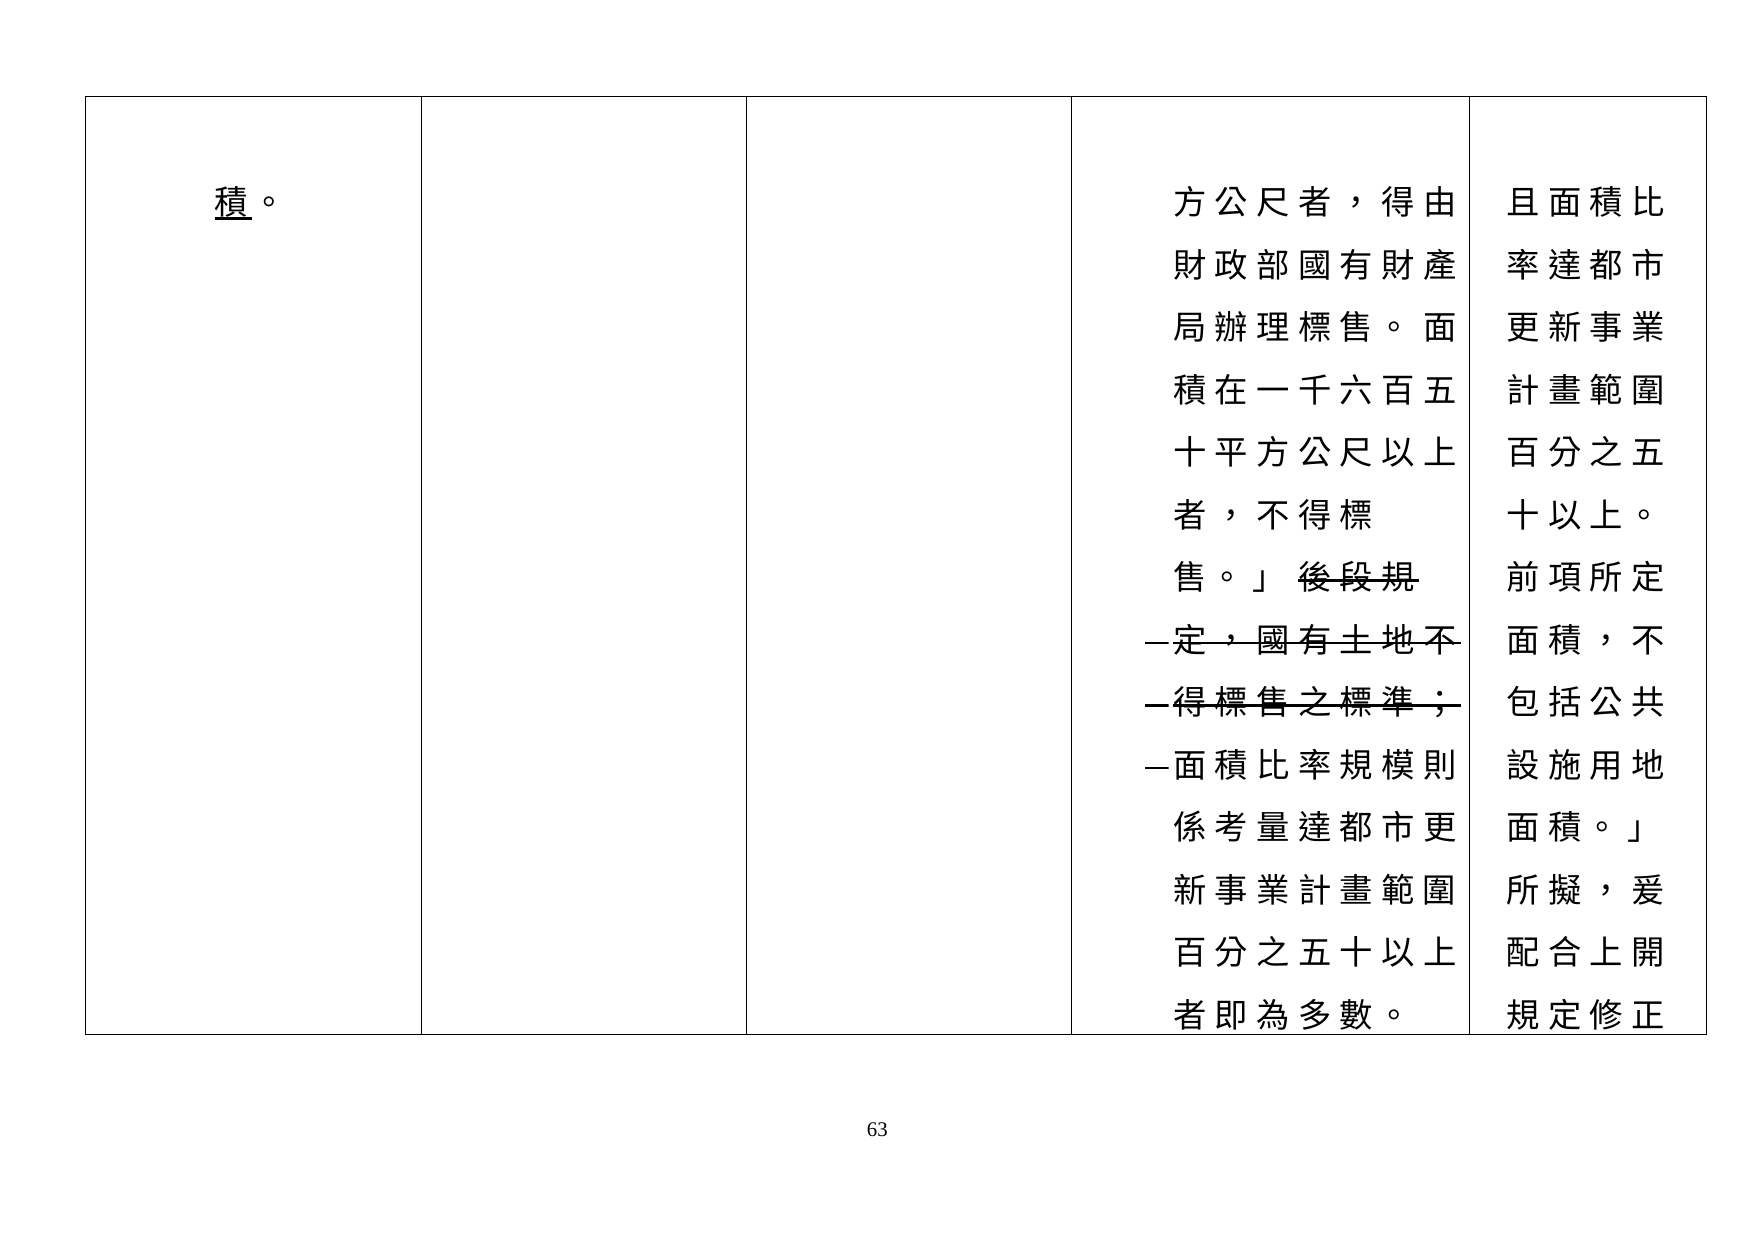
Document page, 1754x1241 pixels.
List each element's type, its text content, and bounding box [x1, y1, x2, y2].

table_cell [422, 97, 746, 1033]
table_cell 且面積比率達都市更新事業計畫範圍百分之五十以上。前項所定面積，不包括公共設施用地面積。」所擬，爰配合上開規定修正 [1470, 97, 1706, 1033]
table_cell [747, 97, 1071, 1033]
table_cell 積。 [86, 97, 421, 1033]
table_cell 方公尺者，得由財政部國有財產局辦理標售。面積在一千六百五十平方公尺以上者，不得標售。」後段規定，國有土地不得標售之標準；面積比率規模則係考量達都市更新事業計畫範圍百分之五十以上者即為多數。 [1072, 97, 1469, 1033]
